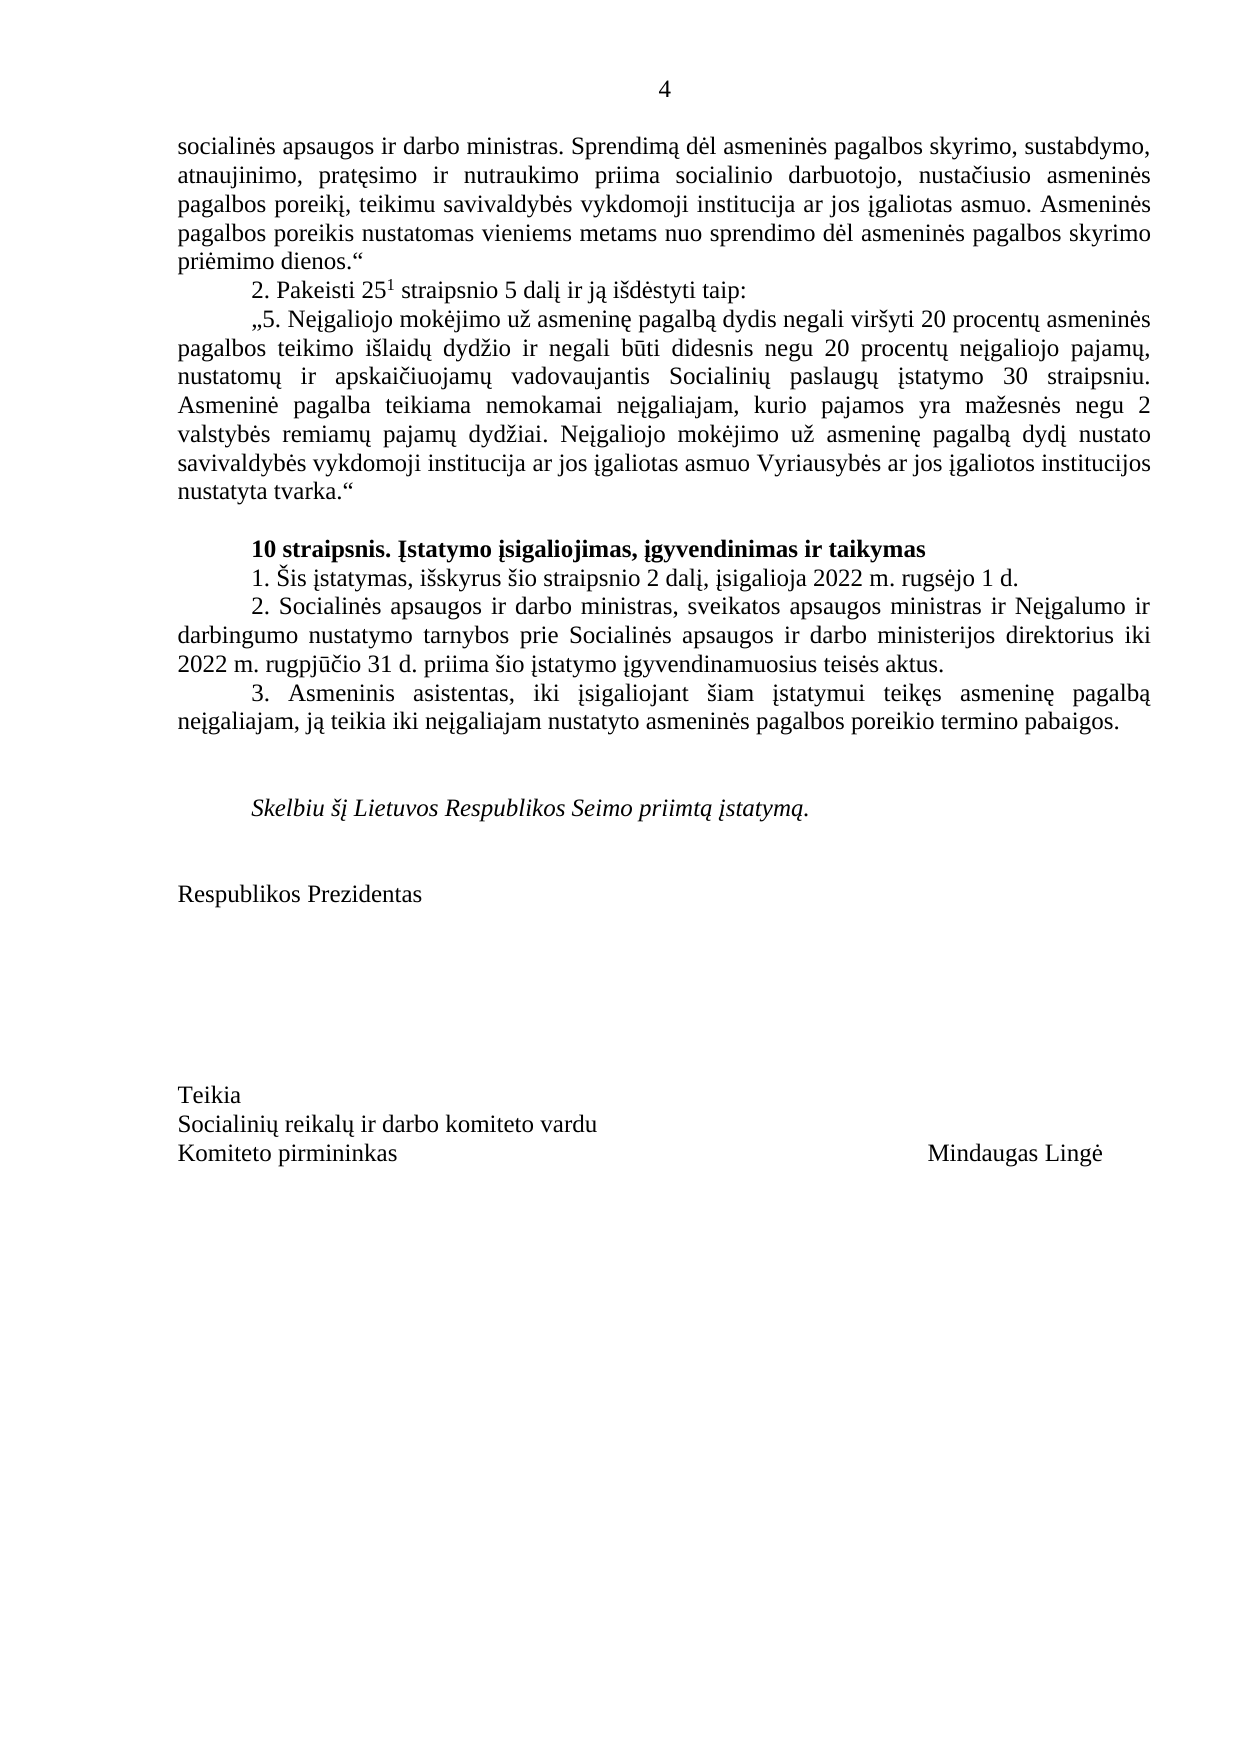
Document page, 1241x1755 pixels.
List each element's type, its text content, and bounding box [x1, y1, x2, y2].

text Teikia [177, 1080, 1152, 1109]
text Komiteto pirmininkas Mindaugas Lingė [177, 1138, 1152, 1166]
text socialinės apsaugos ir darbo ministras. Sprendimą dėl asmeninės pagalbos skyrimo, sustabdymo, atnaujinimo, pratęsimo ir nutraukimo priima socialinio darbuotojo, nustačiusio asmeninės pagalbos poreikį, teikimu savivaldybės vykdomoji institucija ar jos įgaliotas asmuo. Asmeninės pagalbos poreikis nustatomas vieniems metams nuo sprendimo dėl asmeninės pagalbos skyrimo priėmimo dienos.“ [177, 131, 1152, 275]
text 3. Asmeninis asistentas, iki įsigaliojant šiam įstatymui teikęs asmeninę pagalbą neįgaliajam, ją teikia iki neįgaliajam nustatyto asmeninės pagalbos poreikio termino pabaigos. [177, 678, 1152, 735]
text Respublikos Prezidentas [177, 879, 1152, 908]
text 2. Socialinės apsaugos ir darbo ministras, sveikatos apsaugos ministras ir Neįgalumo ir darbingumo nustatymo tarnybos prie Socialinės apsaugos ir darbo ministerijos direktorius iki 2022 m. rugpjūčio 31 d. priima šio įstatymo įgyvendinamuosius teisės aktus. [177, 591, 1152, 678]
text Skelbiu šį Lietuvos Respublikos Seimo priimtą įstatymą. [177, 793, 1152, 821]
text 10 straipsnis. Įstatymo įsigaliojimas, įgyvendinimas ir taikymas [177, 534, 1152, 563]
text 2. Pakeisti 251 straipsnio 5 dalį ir ją išdėstyti taip: [177, 275, 1152, 304]
text Socialinių reikalų ir darbo komiteto vardu [177, 1109, 1152, 1138]
text 1. Šis įstatymas, išskyrus šio straipsnio 2 dalį, įsigalioja 2022 m. rugsėjo 1 d. [177, 563, 1152, 591]
text „5. Neįgaliojo mokėjimo už asmeninę pagalbą dydis negali viršyti 20 procentų asmeninės pagalbos teikimo išlaidų dydžio ir negali būti didesnis negu 20 procentų neįgaliojo pajamų, nustatomų ir apskaičiuojamų vadovaujantis Socialinių paslaugų įstatymo 30 straipsniu. Asmeninė pagalba teikiama nemokamai neįgaliajam, kurio pajamos yra mažesnės negu 2 valstybės remiamų pajamų dydžiai. Neįgaliojo mokėjimo už asmeninę pagalbą dydį nustato savivaldybės vykdomoji institucija ar jos įgaliotas asmuo Vyriausybės ar jos įgaliotos institucijos nustatyta tvarka.“ [177, 304, 1152, 505]
